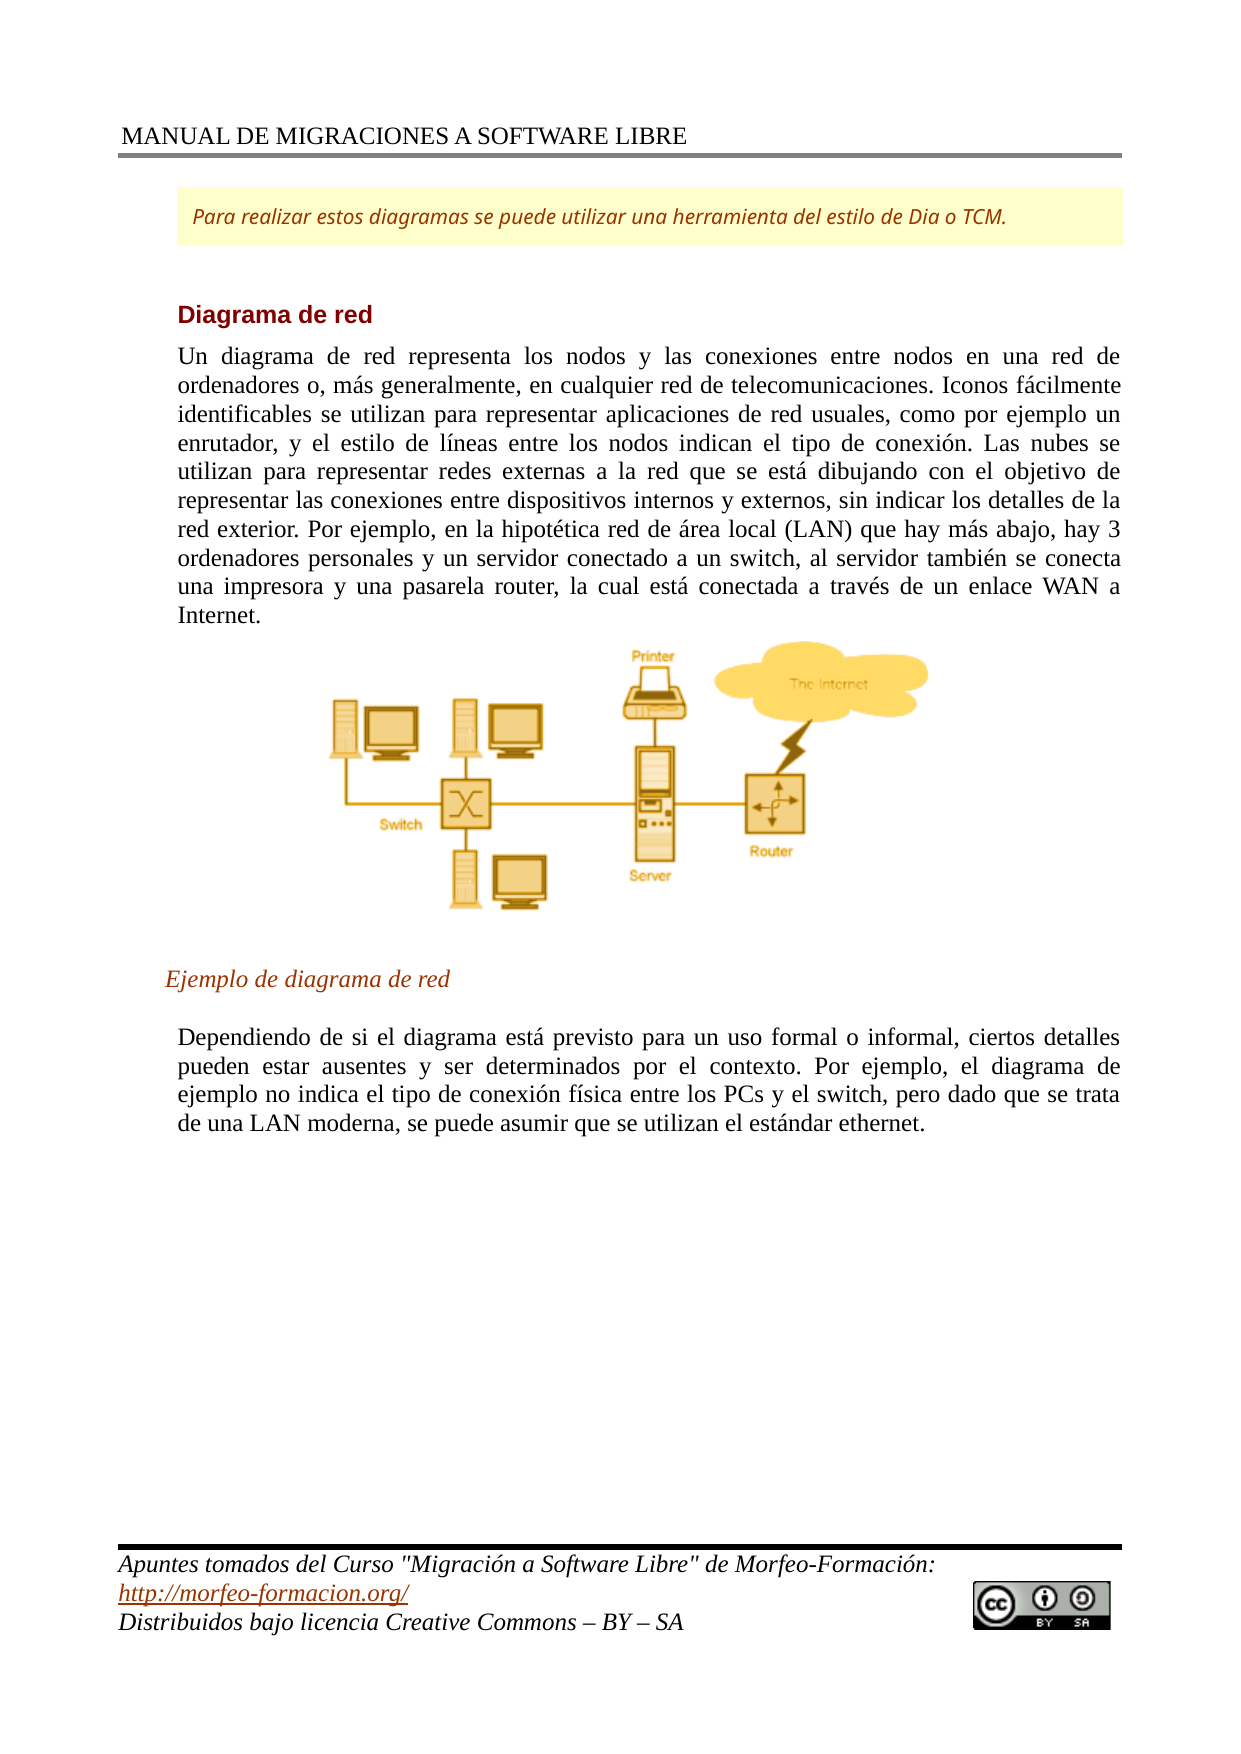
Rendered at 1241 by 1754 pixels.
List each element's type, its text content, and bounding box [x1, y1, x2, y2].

picture [973, 1581, 1111, 1630]
subtitle Diagrama de red [177, 300, 1122, 329]
picture [307, 641, 933, 936]
text Un diagrama de red representa los nodos y las conexiones entre nodos en una red de ordenadores o, más generalmente, en cualquier red de telecomunicaciones. Iconos fácilmente identificables se utilizan para representar aplicaciones de red usuales, como por ejemplo un enrutador, y el estilo de líneas entre los nodos indican el tipo de conexión. Las nubes se utilizan para representar redes externas a la red que se está dibujando con el objetivo de representar las conexiones entre dispositivos internos y externos, sin indicar los detalles de la red exterior. Por ejemplo, en la hipotética red de área local (LAN) que hay más abajo, hay 3 ordenadores personales y un servidor conectado a un switch, al servidor también se conecta una impresora y una pasarela router, la cual está conectada a través de un enlace WAN a Internet. [177, 341, 1122, 629]
text Para realizar estos diagramas se puede utilizar una herramienta del estilo de Dia o TCM. [178, 189, 1122, 245]
text Dependiendo de si el diagrama está previsto para un uso formal o informal, ciertos detalles pueden estar ausentes y ser determinados por el contexto. Por ejemplo, el diagrama de ejemplo no indica el tipo de conexión física entre los PCs y el switch, pero dado que se trata de una LAN moderna, se puede asumir que se utilizan el estándar ethernet. [177, 1022, 1122, 1137]
text Ejemplo de diagrama de red [165, 641, 1122, 993]
